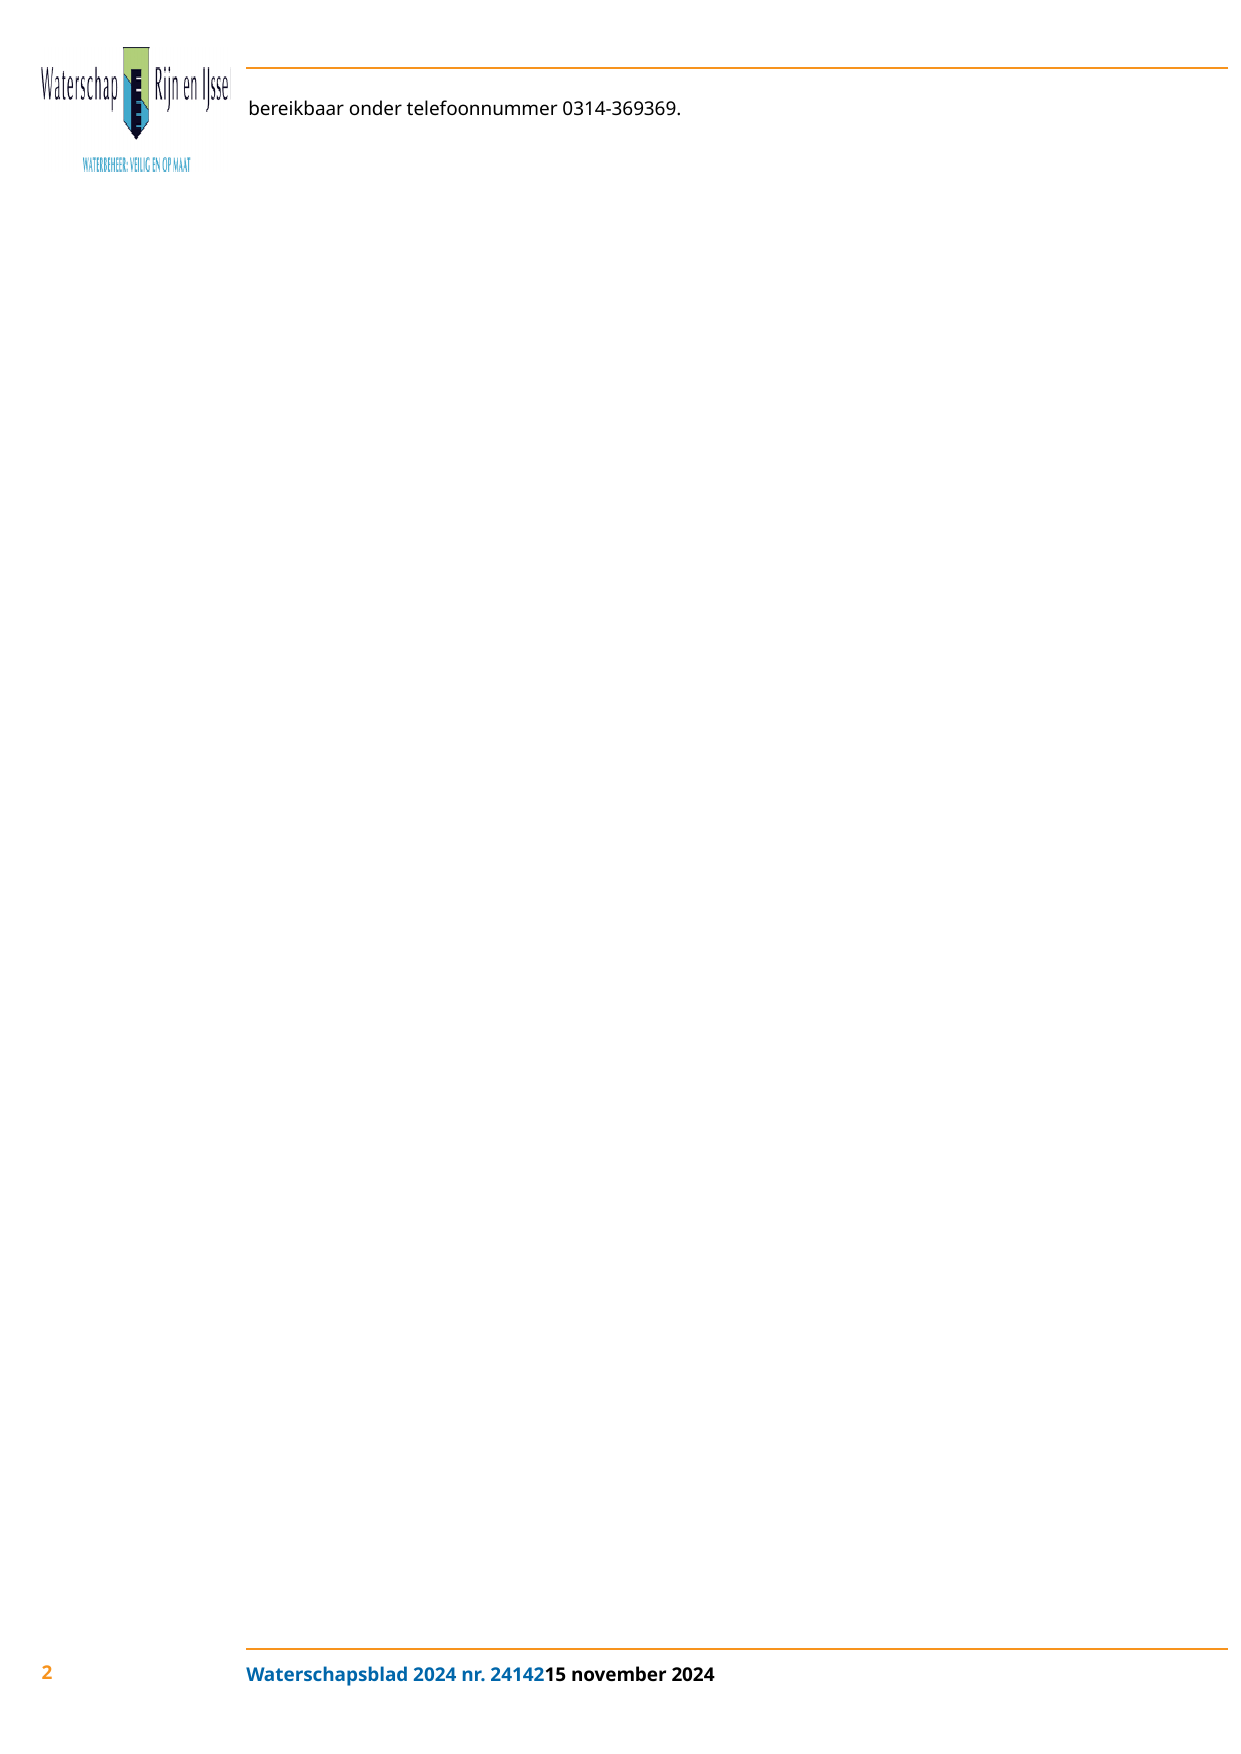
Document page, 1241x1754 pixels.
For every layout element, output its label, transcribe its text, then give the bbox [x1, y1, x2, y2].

picture [41, 47, 231, 172]
text bereikbaar onder telefoonnummer 0314-369369. [248, 95, 1152, 121]
